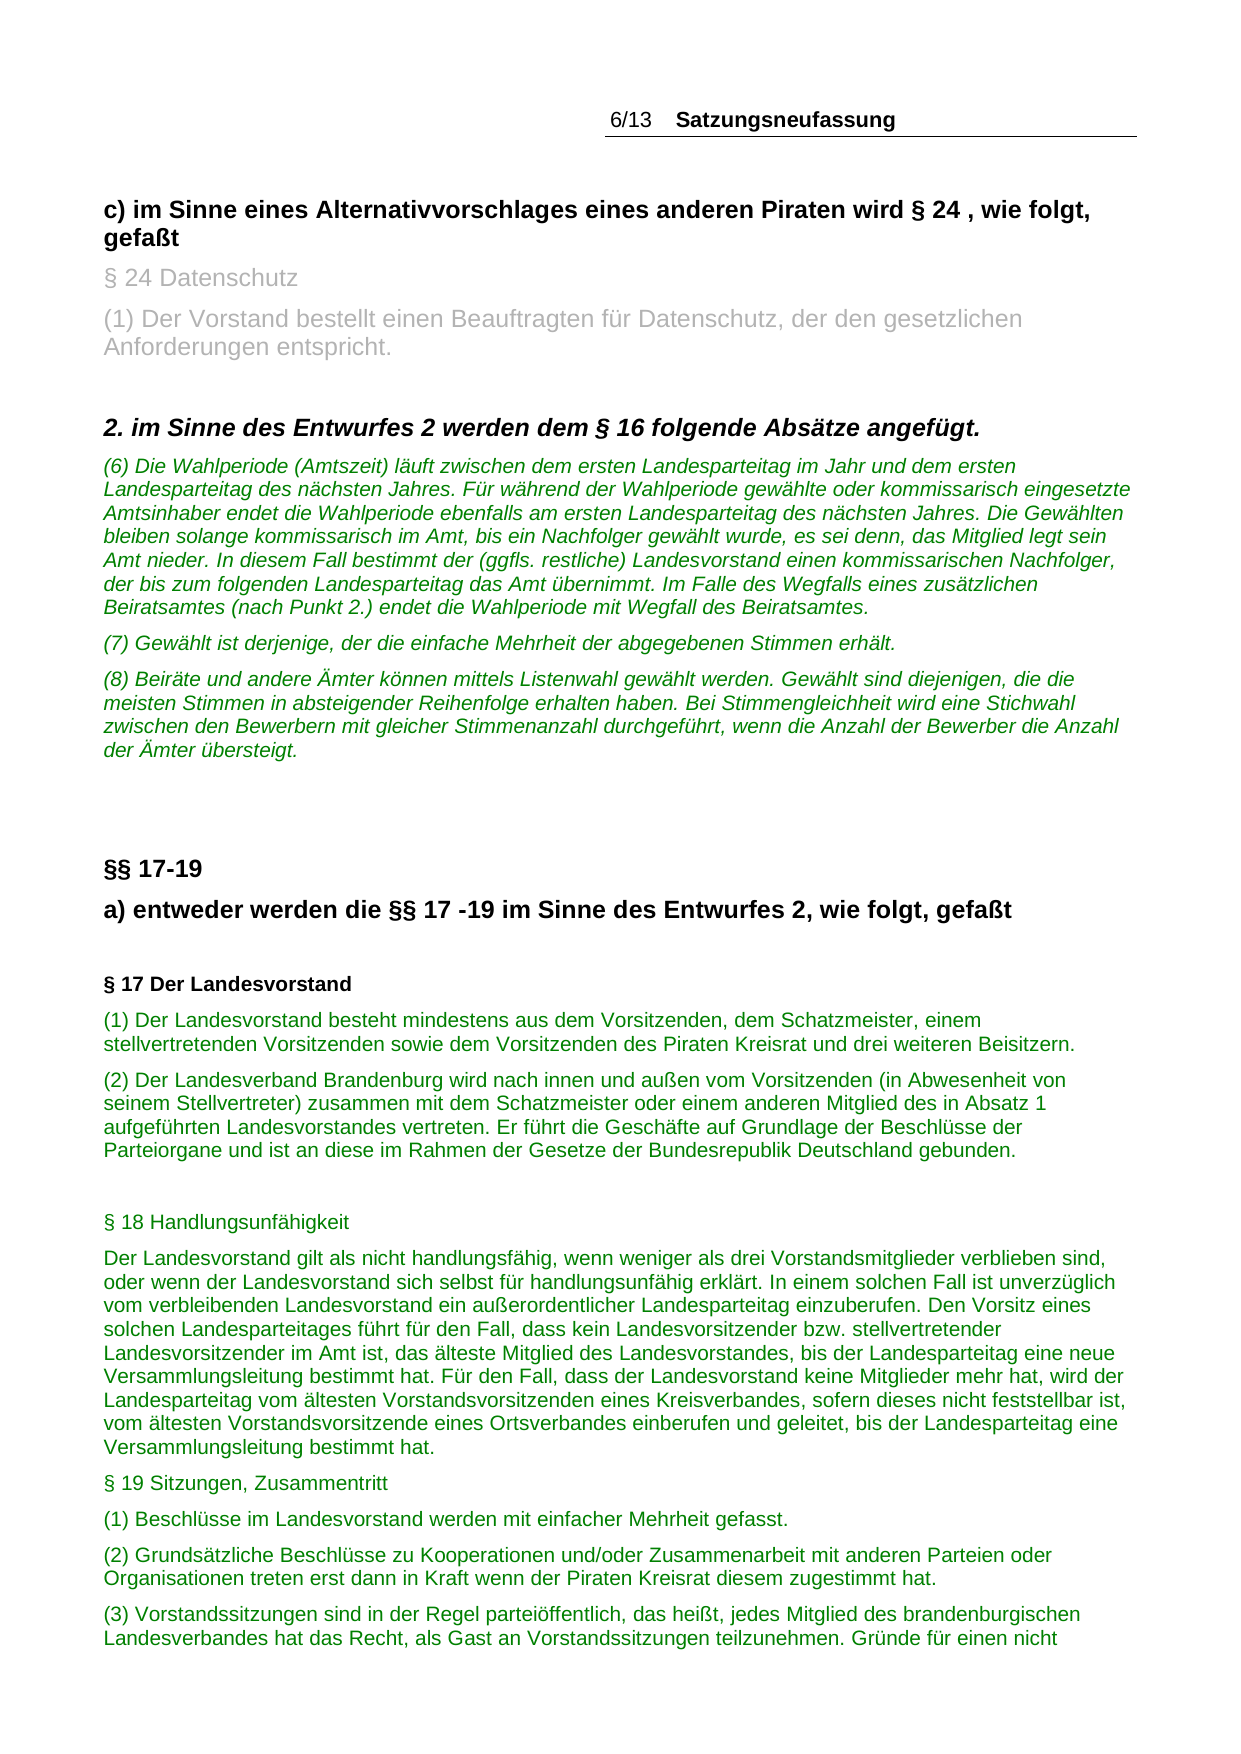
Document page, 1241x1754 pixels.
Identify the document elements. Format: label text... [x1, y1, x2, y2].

text (1) Der Vorstand bestellt einen Beauftragten für Datenschutz, der den gesetzlichen Anforderungen entspricht. [103, 305, 1137, 361]
text § 18 Handlungsunfähigkeit [103, 1211, 1137, 1234]
text c) im Sinne eines Alternativvorschlages eines anderen Piraten wird § 24 , wie folgt, gefaßt [103, 196, 1137, 252]
text (8) Beiräte und andere Ämter können mittels Listenwahl gewählt werden. Gewählt sind diejenigen, die die meisten Stimmen in absteigender Reihenfolge erhalten haben. Bei Stimmengleichheit wird eine Stichwahl zwischen den Bewerbern mit gleicher Stimmenanzahl durchgeführt, wenn die Anzahl der Bewerber die Anzahl der Ämter übersteigt. [103, 668, 1137, 762]
text § 17 Der Landesvorstand [103, 972, 1137, 996]
text a) entweder werden die §§ 17 -19 im Sinne des Entwurfes 2, wie folgt, gefaßt [103, 896, 1137, 924]
text (2) Grundsätzliche Beschlüsse zu Kooperationen und/oder Zusammenarbeit mit anderen Parteien oder Organisationen treten erst dann in Kraft wenn der Piraten Kreisrat diesem zugestimmt hat. [103, 1543, 1137, 1590]
text (1) Der Landesvorstand besteht mindestens aus dem Vorsitzenden, dem Schatzmeister, einem stellvertretenden Vorsitzenden sowie dem Vorsitzenden des Piraten Kreisrat und drei weiteren Beisitzern. [103, 1008, 1137, 1056]
text § 24 Datenschutz [103, 264, 1137, 292]
text §§ 17-19 [103, 855, 1137, 883]
text (6) Die Wahlperiode (Amtszeit) läuft zwischen dem ersten Landesparteitag im Jahr und dem ersten Landesparteitag des nächsten Jahres. Für während der Wahlperiode gewählte oder kommissarisch eingesetzte Amtsinhaber endet die Wahlperiode ebenfalls am ersten Landesparteitag des nächsten Jahres. Die Gewählten bleiben solange kommissarisch im Amt, bis ein Nachfolger gewählt wurde, es sei denn, das Mitglied legt sein Amt nieder. In diesem Fall bestimmt der (ggfls. restliche) Landesvorstand einen kommissarischen Nachfolger, der bis zum folgenden Landesparteitag das Amt übernimmt. Im Falle des Wegfalls eines zusätzlichen Beiratsamtes (nach Punkt 2.) endet die Wahlperiode mit Wegfall des Beiratsamtes. [103, 454, 1137, 619]
text Der Landesvorstand gilt als nicht handlungsfähig, wenn weniger als drei Vorstandsmitglieder verblieben sind, oder wenn der Landesvorstand sich selbst für handlungsunfähig erklärt. In einem solchen Fall ist unverzüglich vom verbleibenden Landesvorstand ein außerordentlicher Landesparteitag einzuberufen. Den Vorsitz eines solchen Landesparteitages führt für den Fall, dass kein Landesvorsitzender bzw. stellvertretender Landesvorsitzender im Amt ist, das älteste Mitglied des Landesvorstandes, bis der Landesparteitag eine neue Versammlungsleitung bestimmt hat. Für den Fall, dass der Landesvorstand keine Mitglieder mehr hat, wird der Landesparteitag vom ältesten Vorstandsvorsitzenden eines Kreisverbandes, sofern dieses nicht feststellbar ist, vom ältesten Vorstandsvorsitzende eines Ortsverbandes einberufen und geleitet, bis der Landesparteitag eine Versammlungsleitung bestimmt hat. [103, 1247, 1137, 1459]
text (7) Gewählt ist derjenige, der die einfache Mehrheit der abgegebenen Stimmen erhält. [103, 632, 1137, 655]
text (1) Beschlüsse im Landesvorstand werden mit einfacher Mehrheit gefasst. [103, 1507, 1137, 1531]
text (3) Vorstandssitzungen sind in der Regel parteiöffentlich, das heißt, jedes Mitglied des brandenburgischen Landesverbandes hat das Recht, als Gast an Vorstandssitzungen teilzunehmen. Gründe für einen nicht [103, 1603, 1137, 1650]
text § 19 Sitzungen, Zusammentritt [103, 1471, 1137, 1495]
text (2) Der Landesverband Brandenburg wird nach innen und außen vom Vorsitzenden (in Abwesenheit von seinem Stellvertreter) zusammen mit dem Schatzmeister oder einem anderen Mitglied des in Absatz 1 aufgeführten Landesvorstandes vertreten. Er führt die Geschäfte auf Grundlage der Beschlüsse der Parteiorgane und ist an diese im Rahmen der Gesetze der Bundesrepublik Deutschland gebunden. [103, 1068, 1137, 1162]
text 2. im Sinne des Entwurfes 2 werden dem § 16 folgende Absätze angefügt. [103, 414, 1137, 442]
